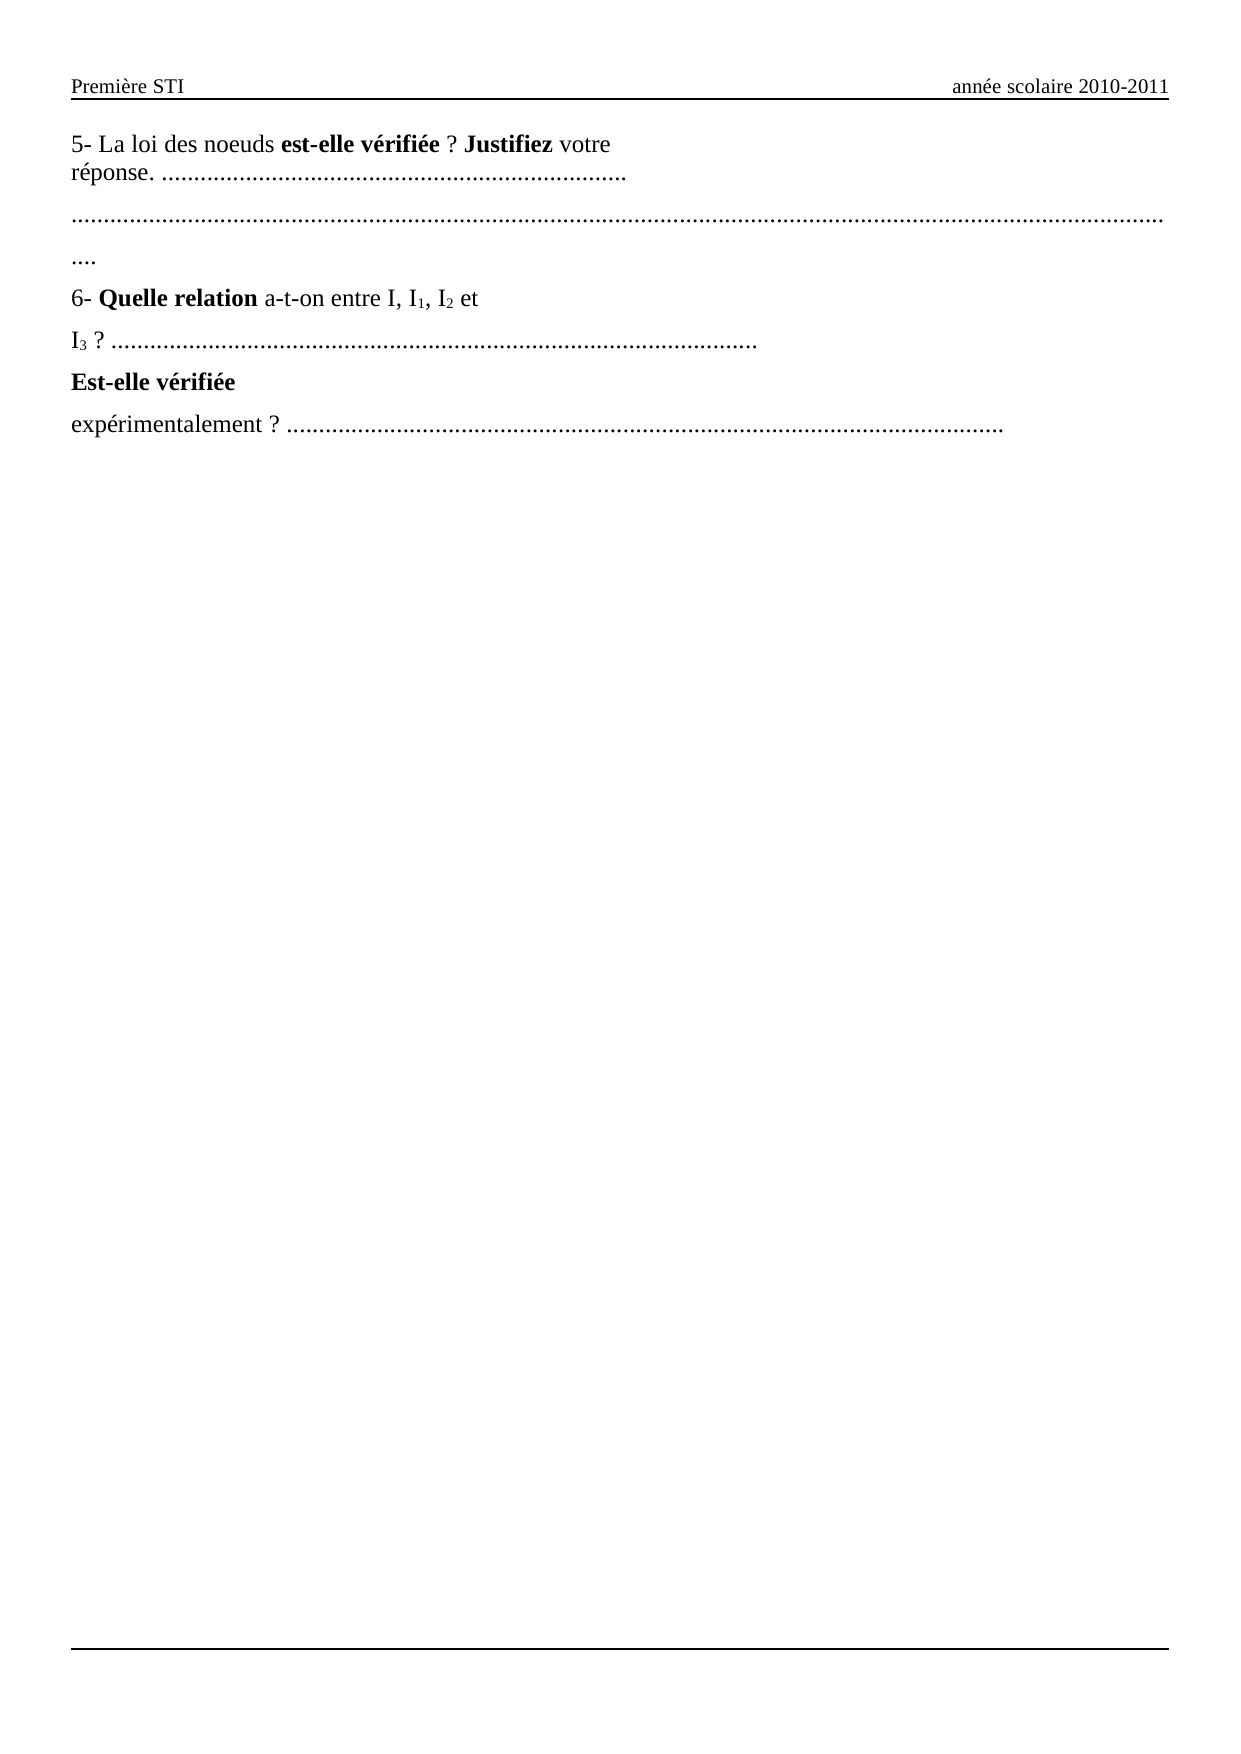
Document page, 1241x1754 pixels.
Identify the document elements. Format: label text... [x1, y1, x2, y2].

text Est-elle vérifiée expérimentalement ? ............................................................................................................... [71, 367, 1169, 437]
text 5- La loi des noeuds est-elle vérifiée ? Justifiez votre réponse. ........................................................................ [71, 129, 1169, 186]
text ............................................................................................................................................................................. [71, 199, 1169, 269]
text 6- Quelle relation a-t-on entre I, I1, I2 et I3 ? .................................................................................................... [71, 283, 1169, 353]
